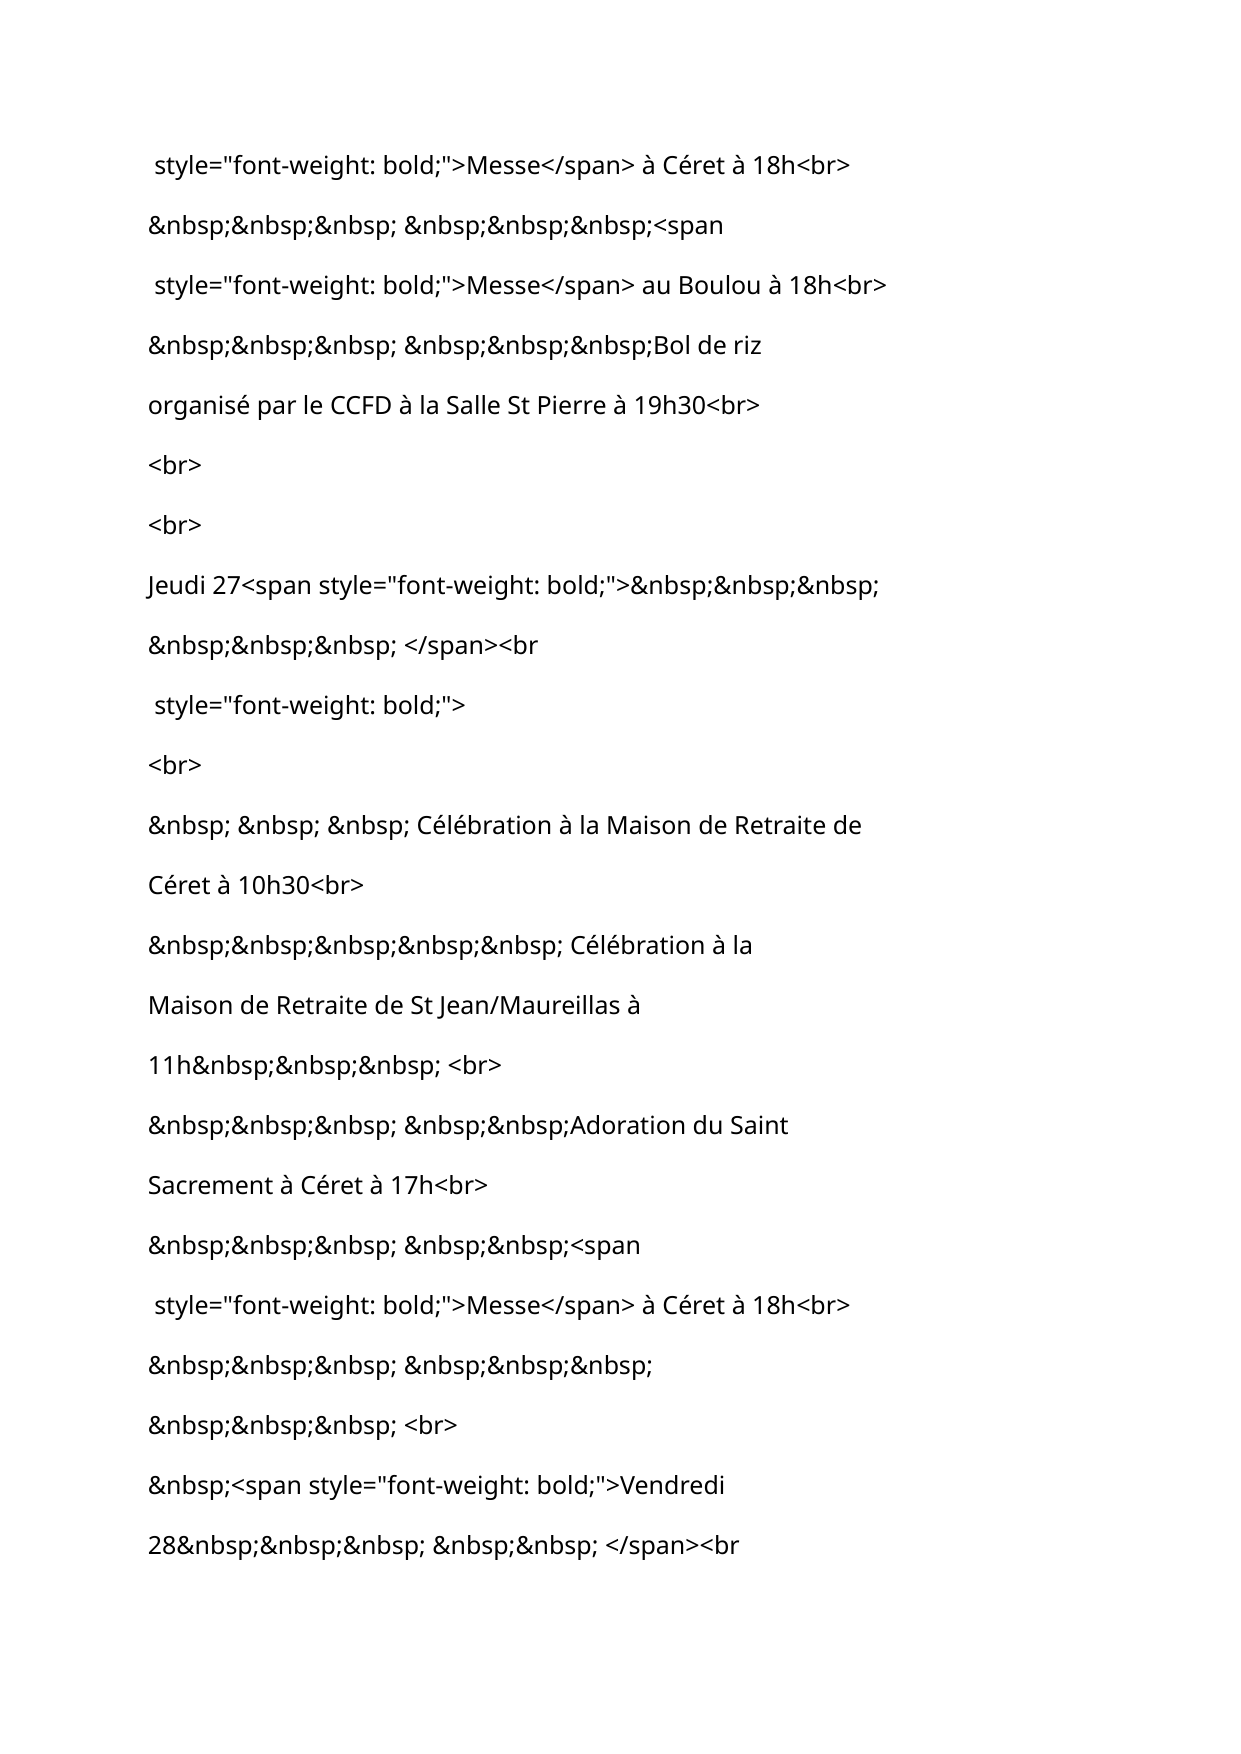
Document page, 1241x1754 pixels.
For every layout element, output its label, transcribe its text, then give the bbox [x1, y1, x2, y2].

text Sacrement à Céret à 17h<br> [148, 1168, 1093, 1202]
text <br> [148, 448, 1093, 482]
text style="font-weight: bold;">Messe</span> à Céret à 18h<br> [148, 1288, 1093, 1322]
text &nbsp;&nbsp;&nbsp; &nbsp;&nbsp;Adoration du Saint [148, 1108, 1093, 1142]
text 11h&nbsp;&nbsp;&nbsp; <br> [148, 1048, 1093, 1082]
text organisé par le CCFD à la Salle St Pierre à 19h30<br> [148, 388, 1093, 422]
text Maison de Retraite de St Jean/Maureillas à [148, 988, 1093, 1022]
text <br> [148, 748, 1093, 782]
text Céret à 10h30<br> [148, 868, 1093, 902]
text style="font-weight: bold;">Messe</span> à Céret à 18h<br> [148, 148, 1093, 182]
text Jeudi 27<span style="font-weight: bold;">&nbsp;&nbsp;&nbsp; [148, 568, 1093, 602]
text 28&nbsp;&nbsp;&nbsp; &nbsp;&nbsp; </span><br [148, 1528, 1093, 1562]
text <br> [148, 508, 1093, 542]
text &nbsp; &nbsp; &nbsp; Célébration à la Maison de Retraite de [148, 808, 1093, 842]
text &nbsp;&nbsp;&nbsp; &nbsp;&nbsp;&nbsp;<span [148, 208, 1093, 242]
text &nbsp;&nbsp;&nbsp; &nbsp;&nbsp;&nbsp; [148, 1348, 1093, 1382]
text &nbsp;&nbsp;&nbsp; &nbsp;&nbsp;<span [148, 1228, 1093, 1262]
text &nbsp;<span style="font-weight: bold;">Vendredi [148, 1468, 1093, 1502]
text &nbsp;&nbsp;&nbsp; &nbsp;&nbsp;&nbsp;Bol de riz [148, 328, 1093, 362]
text style="font-weight: bold;"> [148, 688, 1093, 722]
text style="font-weight: bold;">Messe</span> au Boulou à 18h<br> [148, 268, 1093, 302]
text &nbsp;&nbsp;&nbsp; <br> [148, 1408, 1093, 1442]
text &nbsp;&nbsp;&nbsp;&nbsp;&nbsp; Célébration à la [148, 928, 1093, 962]
text &nbsp;&nbsp;&nbsp; </span><br [148, 628, 1093, 662]
